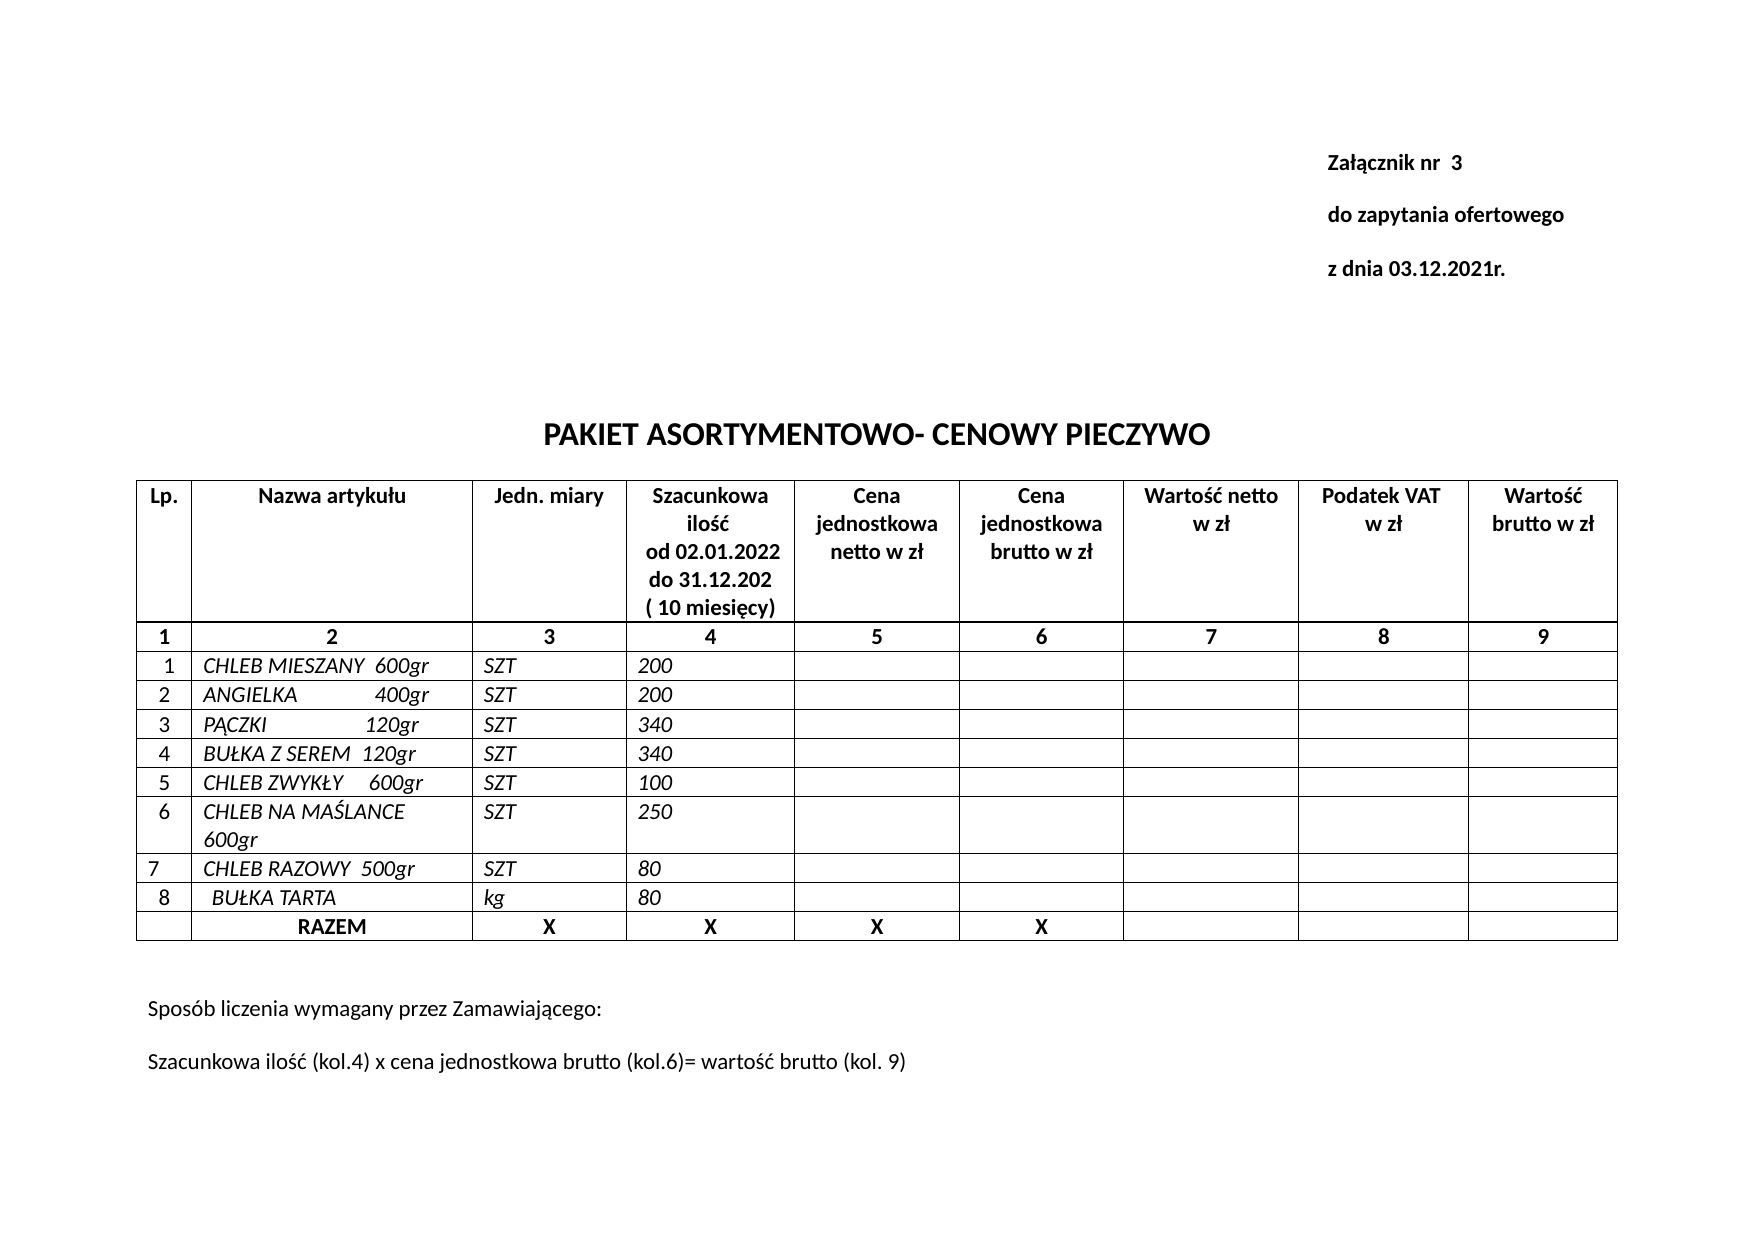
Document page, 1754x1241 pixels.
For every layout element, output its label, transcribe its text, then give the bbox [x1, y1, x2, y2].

table_cell 100 [627, 768, 794, 796]
table_cell [795, 652, 959, 679]
table_cell [1469, 883, 1617, 911]
table_cell [1124, 652, 1298, 679]
text do zapytania ofertowego [148, 201, 1606, 229]
table_cell [960, 797, 1123, 853]
text Sposób liczenia wymagany przez Zamawiającego: [148, 994, 1606, 1022]
table_cell [1299, 797, 1468, 853]
table_cell [1124, 797, 1298, 853]
table_cell 2 [137, 681, 191, 709]
table_cell [1124, 710, 1298, 738]
table_cell 8 [137, 883, 191, 911]
table_cell 340 [627, 739, 794, 767]
table_cell SZT [473, 739, 626, 767]
table_cell CHLEB ZWYKŁY 600gr [192, 768, 472, 796]
table_cell [1124, 854, 1298, 882]
table_cell [795, 797, 959, 853]
table_cell [1124, 912, 1298, 940]
table_cell BUŁKA TARTA [192, 883, 472, 911]
table_header Podatek VAT w zł [1299, 481, 1468, 621]
table_header Wartość brutto w zł [1469, 481, 1617, 621]
table_cell [1124, 739, 1298, 767]
table_cell CHLEB RAZOWY 500gr [192, 854, 472, 882]
table_cell SZT [473, 797, 626, 853]
table_cell [1124, 681, 1298, 709]
table_cell [960, 883, 1123, 911]
table_cell [960, 768, 1123, 796]
table_cell [1124, 768, 1298, 796]
table_cell 2 [192, 623, 472, 651]
table_header Wartość netto w zł [1124, 481, 1298, 621]
table_cell X [960, 912, 1123, 940]
table_cell [1469, 681, 1617, 709]
table_cell 1 [137, 652, 191, 679]
table_cell PĄCZKI 120gr [192, 710, 472, 738]
table_cell [960, 710, 1123, 738]
text Załącznik nr 3 [148, 148, 1606, 176]
table_cell SZT [473, 854, 626, 882]
table_cell [1299, 710, 1468, 738]
table_header Jedn. miary [473, 481, 626, 621]
table_header Lp. [137, 481, 191, 621]
table_cell 3 [137, 710, 191, 738]
table_cell 4 [137, 739, 191, 767]
table_cell [1299, 912, 1468, 940]
table_cell RAZEM [192, 912, 472, 940]
table_cell [1469, 797, 1617, 853]
table_cell ANGIELKA 400gr [192, 681, 472, 709]
table_cell [1469, 710, 1617, 738]
table_cell 7 [137, 854, 191, 882]
table_cell [795, 681, 959, 709]
table_cell [1469, 912, 1617, 940]
table_header Cena jednostkowa netto w zł [795, 481, 959, 621]
table_cell [795, 739, 959, 767]
table_cell [1299, 652, 1468, 679]
table_cell 1 [137, 623, 191, 651]
table_cell 7 [1124, 623, 1298, 651]
table_cell 4 [627, 623, 794, 651]
table_header Szacunkowa ilość od 02.01.2022 do 31.12.202 ( 10 miesięcy) [627, 481, 794, 621]
table_cell [1299, 883, 1468, 911]
table_cell 8 [1299, 623, 1468, 651]
table_cell [960, 854, 1123, 882]
table_cell SZT [473, 710, 626, 738]
table_cell [795, 768, 959, 796]
table_cell 5 [137, 768, 191, 796]
table_cell X [795, 912, 959, 940]
table_header Nazwa artykułu [192, 481, 472, 621]
table_cell [1469, 739, 1617, 767]
table_cell [1299, 739, 1468, 767]
text z dnia 03.12.2021r. [148, 254, 1606, 282]
table_cell [1469, 652, 1617, 679]
table_cell [1469, 768, 1617, 796]
table_cell [1469, 854, 1617, 882]
table_cell 80 [627, 883, 794, 911]
table_cell 250 [627, 797, 794, 853]
table_cell 200 [627, 681, 794, 709]
table_cell X [627, 912, 794, 940]
table_cell [1124, 883, 1298, 911]
table_header Cena jednostkowa brutto w zł [960, 481, 1123, 621]
table_cell 5 [795, 623, 959, 651]
table_cell 80 [627, 854, 794, 882]
text PAKIET ASORTYMENTOWO- CENOWY PIECZYWO [148, 413, 1606, 453]
table_cell SZT [473, 681, 626, 709]
table_cell X [473, 912, 626, 940]
table_cell kg [473, 883, 626, 911]
table_cell BUŁKA Z SEREM 120gr [192, 739, 472, 767]
table_cell 340 [627, 710, 794, 738]
table_cell [1299, 681, 1468, 709]
table_cell 6 [137, 797, 191, 853]
table_cell [795, 883, 959, 911]
table_cell CHLEB NA MAŚLANCE 600gr [192, 797, 472, 853]
table_cell 6 [960, 623, 1123, 651]
table_cell SZT [473, 652, 626, 679]
table_cell [960, 652, 1123, 679]
table_cell SZT [473, 768, 626, 796]
table_cell [795, 710, 959, 738]
table_cell [137, 912, 191, 940]
table_cell [795, 854, 959, 882]
table_cell 3 [473, 623, 626, 651]
text Szacunkowa ilość (kol.4) x cena jednostkowa brutto (kol.6)= wartość brutto (kol. 9) [148, 1047, 1606, 1075]
table_cell 9 [1469, 623, 1617, 651]
table_cell 200 [627, 652, 794, 679]
table_cell [960, 739, 1123, 767]
table_cell [1299, 768, 1468, 796]
table_cell CHLEB MIESZANY 600gr [192, 652, 472, 679]
table_cell [1299, 854, 1468, 882]
table_cell [960, 681, 1123, 709]
